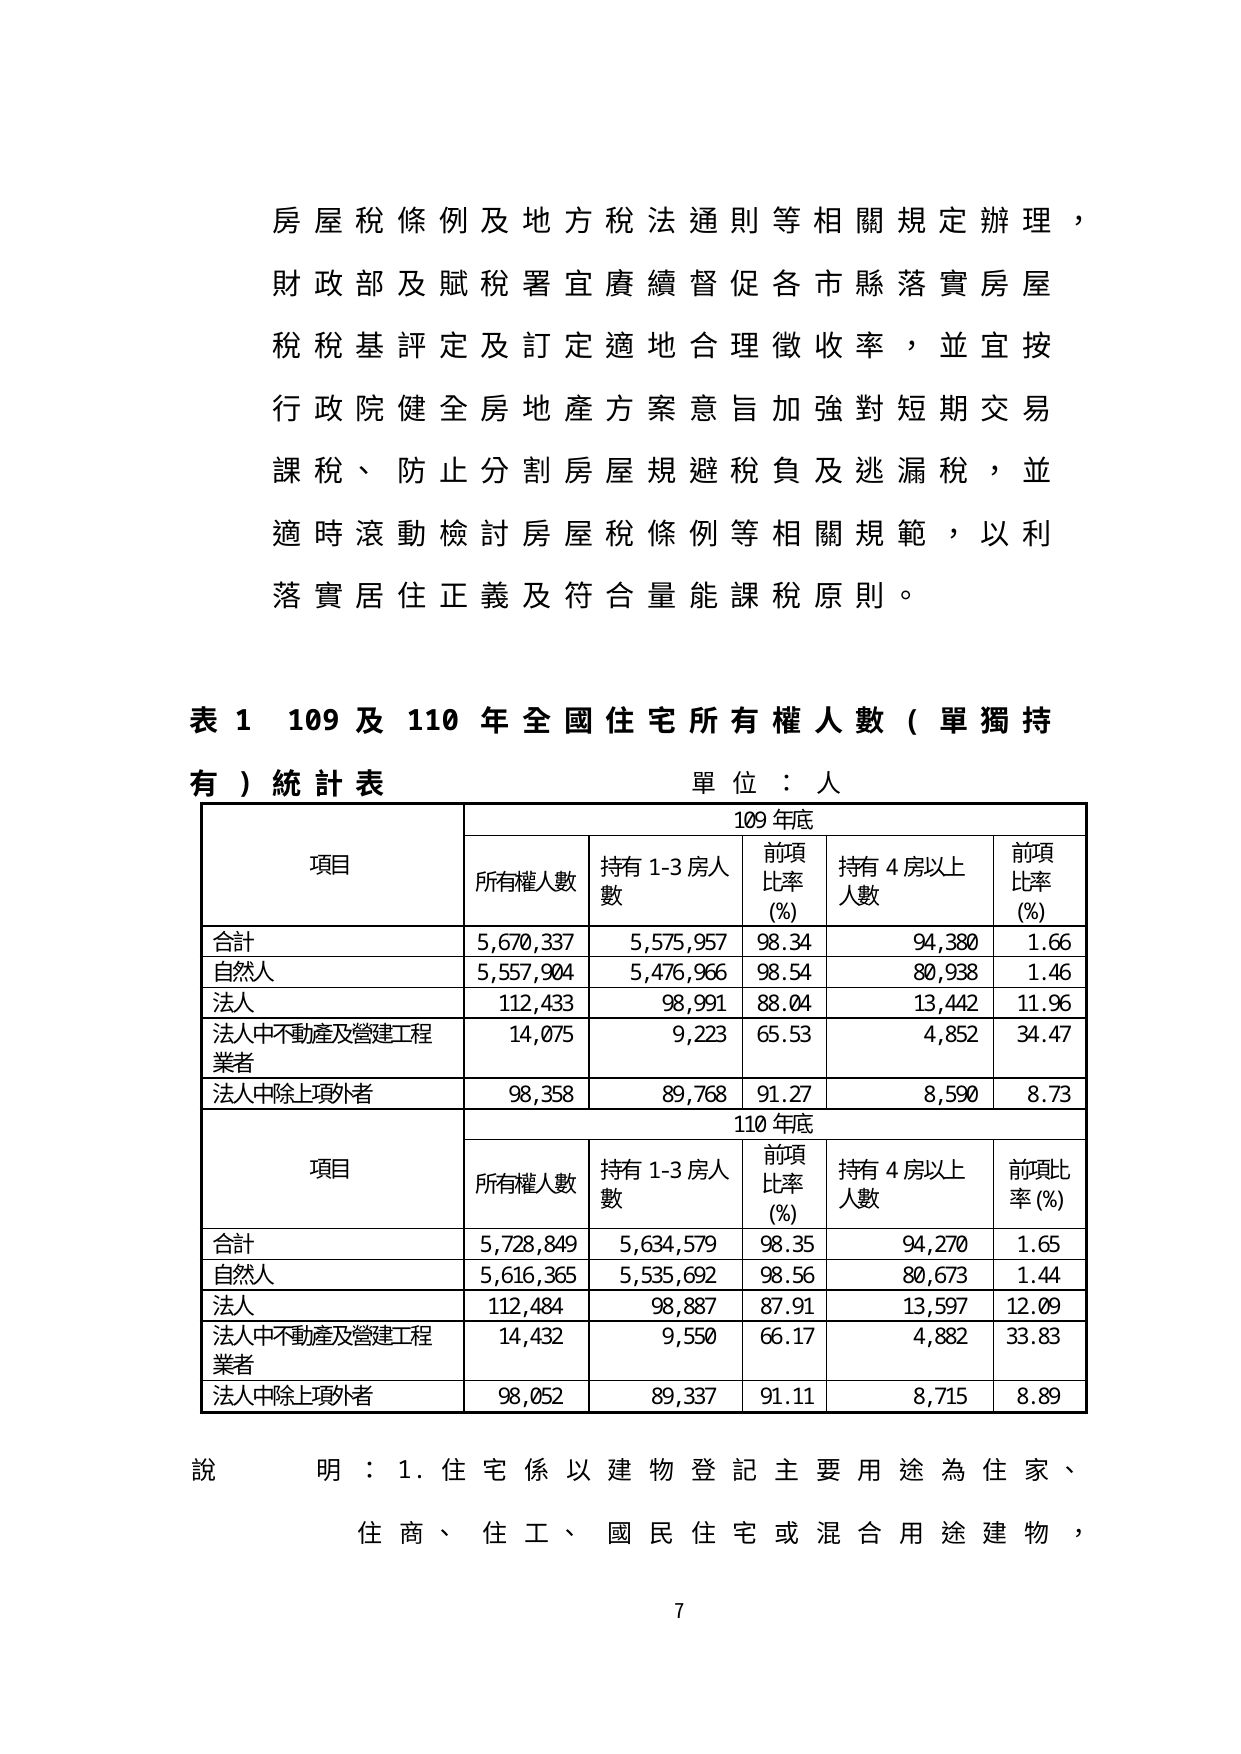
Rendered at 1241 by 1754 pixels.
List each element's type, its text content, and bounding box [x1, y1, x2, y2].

table_cell 4,852 [827, 1019, 993, 1077]
table_cell 項目 [203, 1110, 463, 1228]
table_cell 89,337 [590, 1381, 742, 1411]
text 綜上，107年第1季至111年第1季全國房屋價格指標呈增加趨勢，又109年第1季至111年第1季房價所得比亦呈增加，房價居高且個人負擔仍呈增加，復有110年度法人持有4房以上人數較109年度呈增加狀況等；而現行房屋稅之稅率及稅基，主要係依房屋稅條例及地方稅法通則等相關規定辦理，財政部及賦稅署宜賡續督促各市縣落實房屋稅稅基評定及訂定適地合理徵收率，並宜按行政院健全房地產方案意旨加強對短期交易課稅、防止分割房屋規避稅負及逃漏稅，並適時滾動檢討房屋稅條例等相關規範，以利落實居住正義及符合量能課稅原則。 [242, 177, 1058, 615]
table_cell 87.91 [743, 1291, 826, 1320]
table_cell 94,380 [827, 927, 993, 956]
table_header 109年底 [465, 805, 1085, 834]
table_cell 11.96 [994, 988, 1085, 1017]
table_cell 9,550 [590, 1322, 742, 1380]
table_cell 法人中除上項外者 [203, 1079, 463, 1108]
table_cell 8,715 [827, 1381, 993, 1411]
table_cell 94,270 [827, 1229, 993, 1258]
table_cell 前項比率(%) [994, 836, 1085, 925]
table_cell 98.35 [743, 1229, 826, 1258]
table_cell 98.54 [743, 957, 826, 987]
table_cell 5,575,957 [590, 927, 742, 956]
table_cell 5,670,337 [465, 927, 588, 956]
table_cell 持有1-3房人數 [590, 836, 742, 925]
table_cell 5,557,904 [465, 957, 588, 987]
table_cell 98,991 [590, 988, 742, 1017]
table_cell 98.34 [743, 927, 826, 956]
table_cell 89,768 [590, 1079, 742, 1108]
table_cell 前項比率(%) [743, 1140, 826, 1228]
table_cell 法人 [203, 1291, 463, 1320]
table_cell 5,728,849 [465, 1229, 588, 1258]
table_cell 98,052 [465, 1381, 588, 1411]
table_cell 4,882 [827, 1322, 993, 1380]
table_cell 33.83 [994, 1322, 1085, 1380]
table_cell 法人中不動產及營建工程業者 [203, 1019, 463, 1077]
table_cell 14,075 [465, 1019, 588, 1077]
table_cell 所有權人數 [465, 1140, 588, 1228]
table_cell 9,223 [590, 1019, 742, 1077]
table_cell 合計 [203, 1229, 463, 1258]
table_cell 5,634,579 [590, 1229, 742, 1258]
table_cell 1.66 [994, 927, 1085, 956]
table_cell 88.04 [743, 988, 826, 1017]
table_cell 98,358 [465, 1079, 588, 1108]
table_cell 110年底 [465, 1110, 1085, 1139]
table_cell 所有權人數 [465, 836, 588, 925]
table_cell 法人 [203, 988, 463, 1017]
table_cell 8.73 [994, 1079, 1085, 1108]
table_cell 91.11 [743, 1381, 826, 1411]
table_cell 80,673 [827, 1260, 993, 1289]
table_cell 5,535,692 [590, 1260, 742, 1289]
table_cell 自然人 [203, 1260, 463, 1289]
table_cell 13,597 [827, 1291, 993, 1320]
table_cell 自然人 [203, 957, 463, 987]
table_cell 91.27 [743, 1079, 826, 1108]
table_cell 112,433 [465, 988, 588, 1017]
table_cell 法人中除上項外者 [203, 1381, 463, 1411]
table_cell 8.89 [994, 1381, 1085, 1411]
table_cell 98,887 [590, 1291, 742, 1320]
table_cell 持有1-3房人數 [590, 1140, 742, 1228]
table_header 項目 [203, 805, 463, 925]
table_cell 1.65 [994, 1229, 1085, 1258]
table_cell 66.17 [743, 1322, 826, 1380]
table_cell 1.44 [994, 1260, 1085, 1289]
table_cell 前項比率(%) [994, 1140, 1085, 1228]
table_cell 持有4房以上人數 [827, 1140, 993, 1228]
text 說 明：1.住宅係以建物登記主要用途為住家、住商、住工、國民住宅或混合用途建物，即扣除單純工業、商業或公設用途者;以上均含自住房屋。 [183, 1427, 1058, 1552]
table_cell 12.09 [994, 1291, 1085, 1320]
table_cell 65.53 [743, 1019, 826, 1077]
table_cell 14,432 [465, 1322, 588, 1380]
table_cell 34.47 [994, 1019, 1085, 1077]
table_cell 法人中不動產及營建工程業者 [203, 1322, 463, 1380]
table_cell 112,484 [465, 1291, 588, 1320]
table_cell 合計 [203, 927, 463, 956]
table_cell 80,938 [827, 957, 993, 987]
table_cell 5,616,365 [465, 1260, 588, 1289]
table_cell 5,476,966 [590, 957, 742, 987]
text 表1 109及110年全國住宅所有權人數(單獨持有)統計表 單位：人 [183, 677, 1058, 802]
table_cell 8,590 [827, 1079, 993, 1108]
table_cell 13,442 [827, 988, 993, 1017]
table_cell 持有4房以上人數 [827, 836, 993, 925]
table_cell 98.56 [743, 1260, 826, 1289]
table_cell 1.46 [994, 957, 1085, 987]
table_cell 前項比率(%) [743, 836, 826, 925]
